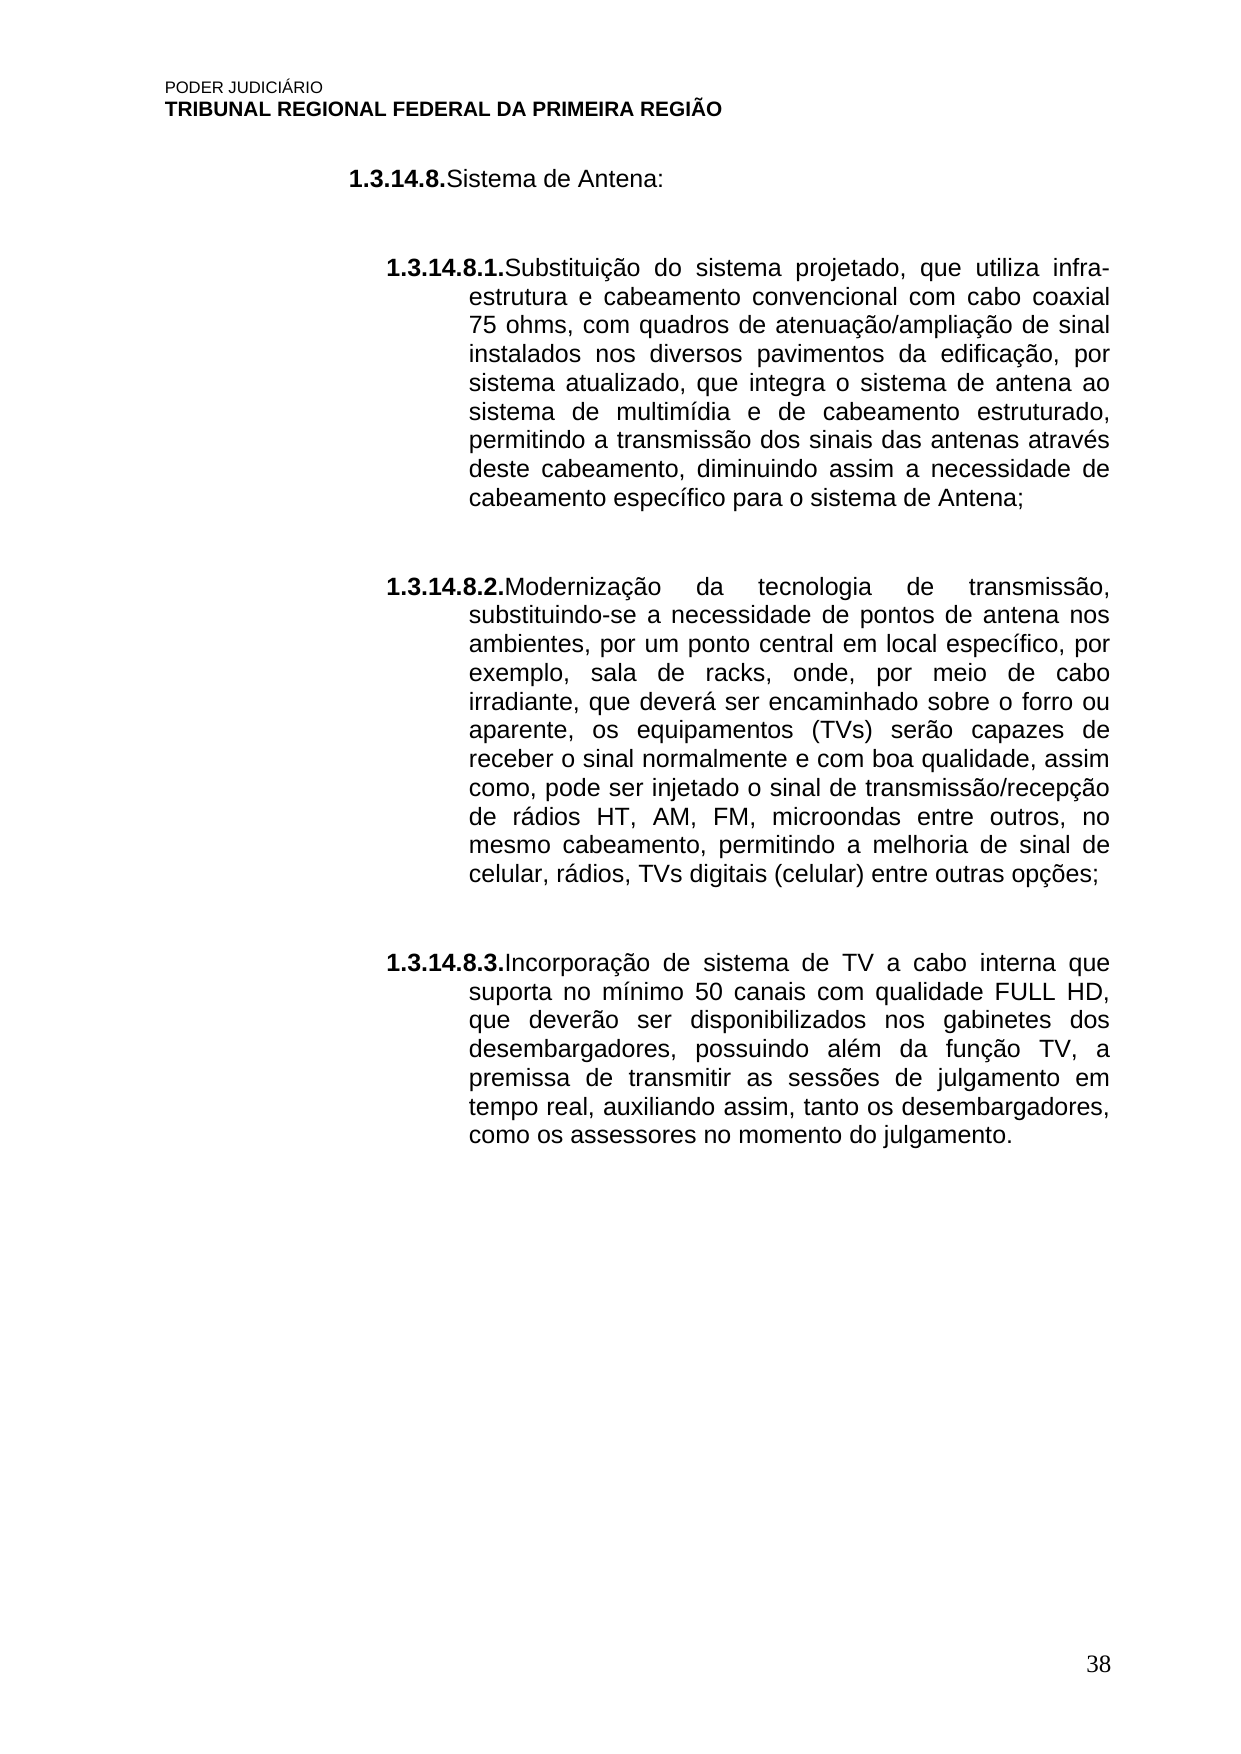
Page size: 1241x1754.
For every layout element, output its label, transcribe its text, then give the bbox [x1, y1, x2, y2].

list Substituição do sistema projetado, que utiliza infra-estrutura e cabeamento convencional com cabo coaxial 75 ohms, com quadros de atenuação/ampliação de sinal instalados nos diversos pavimentos da edificação, por sistema atualizado, que integra o sistema de antena ao sistema de multimídia e de cabeamento estruturado, permitindo a transmissão dos sinais das antenas através deste cabeamento, diminuindo assim a necessidade de cabeamento específico para o sistema de Antena; [386, 253, 1111, 512]
list Modernização da tecnologia de transmissão, substituindo-se a necessidade de pontos de antena nos ambientes, por um ponto central em local específico, por exemplo, sala de racks, onde, por meio de cabo irradiante, que deverá ser encaminhado sobre o forro ou aparente, os equipamentos (TVs) serão capazes de receber o sinal normalmente e com boa qualidade, assim como, pode ser injetado o sinal de transmissão/recepção de rádios HT, AM, FM, microondas entre outros, no mesmo cabeamento, permitindo a melhoria de sinal de celular, rádios, TVs digitais (celular) entre outras opções; [386, 572, 1111, 888]
list Incorporação de sistema de TV a cabo interna que suporta no mínimo 50 canais com qualidade FULL HD, que deverão ser disponibilizados nos gabinetes dos desembargadores, possuindo além da função TV, a premissa de transmitir as sessões de julgamento em tempo real, auxiliando assim, tanto os desembargadores, como os assessores no momento do julgamento. [386, 948, 1111, 1149]
list Sistema de Antena: [349, 164, 1111, 193]
